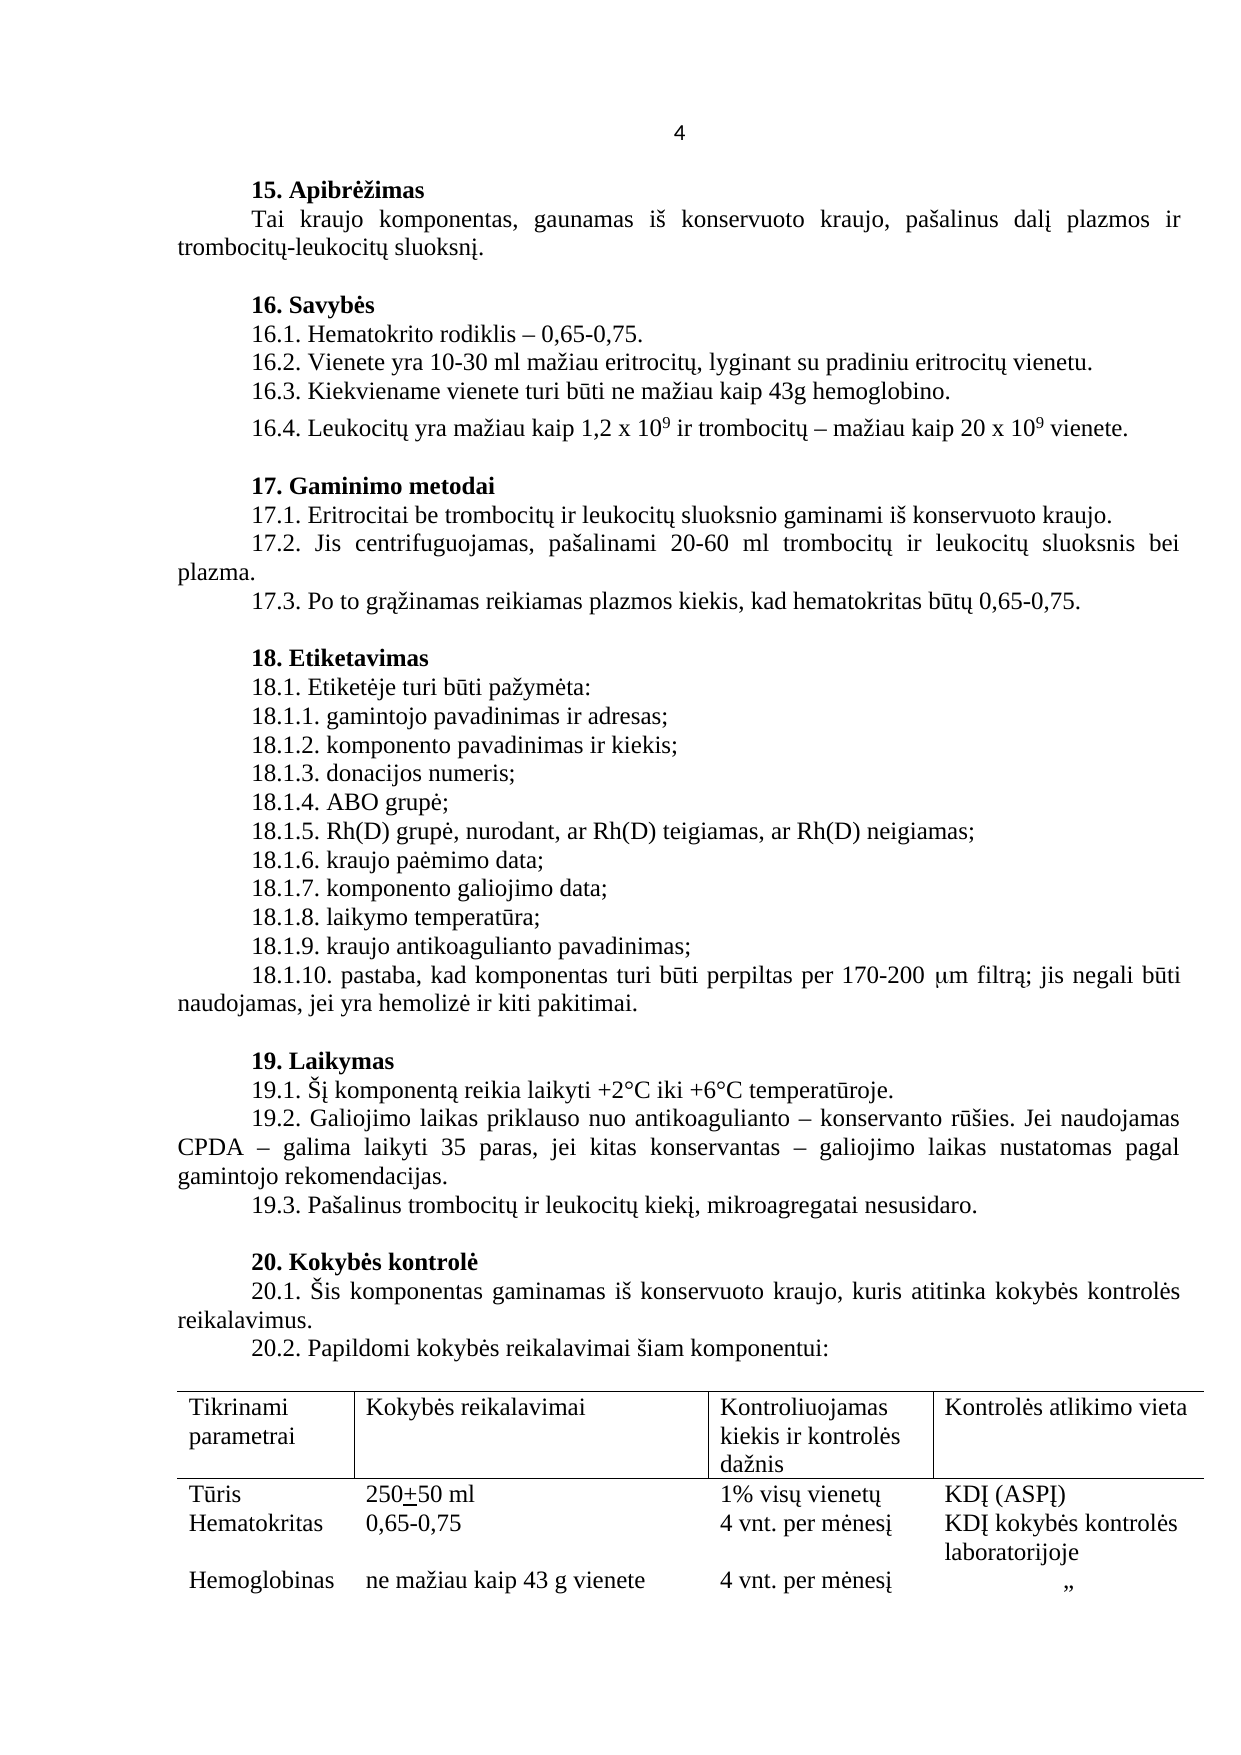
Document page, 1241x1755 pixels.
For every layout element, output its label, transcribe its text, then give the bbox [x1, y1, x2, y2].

table_header Kontrolės atlikimo vieta [934, 1392, 1204, 1478]
text 17. Gaminimo metodai [177, 471, 1181, 500]
text 16. Savybės [177, 290, 1181, 319]
table_cell KDĮ (ASPĮ) [933, 1479, 1204, 1508]
text Tai kraujo komponentas, gaunamas iš konservuoto kraujo, pašalinus dalį plazmos ir trombocitų-leukocitų sluoksnį. [177, 204, 1181, 261]
text 18.1.9. kraujo antikoagulianto pavadinimas; [177, 931, 1181, 960]
text 18.1.3. donacijos numeris; [177, 758, 1181, 787]
text 19. Laikymas [177, 1046, 1181, 1075]
table_cell ne mažiau kaip 43 g vienete [354, 1566, 709, 1594]
text 18.1.1. gamintojo pavadinimas ir adresas; [177, 701, 1181, 730]
text 18.1.7. komponento galiojimo data; [177, 873, 1181, 902]
text 19.3. Pašalinus trombocitų ir leukocitų kiekį, mikroagregatai nesusidaro. [177, 1190, 1181, 1218]
text 18.1.5. Rh(D) grupė, nurodant, ar Rh(D) teigiamas, ar Rh(D) neigiamas; [177, 816, 1181, 845]
text 20. Kokybės kontrolė [177, 1247, 1181, 1276]
text 17.3. Po to grąžinamas reikiamas plazmos kiekis, kad hematokritas būtų 0,65-0,75. [177, 586, 1181, 615]
text 19.1. Šį komponentą reikia laikyti +2°C iki +6°C temperatūroje. [177, 1075, 1181, 1103]
text 18. Etiketavimas [177, 643, 1181, 672]
table_cell Hematokritas [177, 1508, 354, 1566]
text 18.1.6. kraujo paėmimo data; [177, 845, 1181, 873]
text 20.2. Papildomi kokybės reikalavimai šiam komponentui: [177, 1333, 1181, 1362]
text 17.1. Eritrocitai be trombocitų ir leukocitų sluoksnio gaminami iš konservuoto kraujo. [177, 500, 1181, 528]
table_cell 250+50 ml [354, 1479, 709, 1508]
table_cell 4 vnt. per mėnesį [709, 1508, 933, 1566]
table_header Tikrinami parametrai [177, 1392, 354, 1478]
table_header Kontroliuojamas kiekis ir kontrolės dažnis [709, 1392, 933, 1478]
table_cell KDĮ kokybės kontrolės laboratorijoje [933, 1508, 1204, 1566]
text 16.2. Vienete yra 10-30 ml mažiau eritrocitų, lyginant su pradiniu eritrocitų vienetu. [177, 347, 1181, 376]
table_cell Tūris [177, 1479, 354, 1508]
table_cell 0,65-0,75 [354, 1508, 709, 1566]
text 18.1.8. laikymo temperatūra; [177, 902, 1181, 931]
table_cell „ [933, 1566, 1204, 1594]
text 16.1. Hematokrito rodiklis – 0,65-0,75. [177, 319, 1181, 347]
text 18.1.4. ABO grupė; [177, 787, 1181, 816]
text 17.2. Jis centrifuguojamas, pašalinami 20-60 ml trombocitų ir leukocitų sluoksnis bei plazma. [177, 528, 1181, 586]
text 18.1. Etiketėje turi būti pažymėta: [177, 672, 1181, 701]
table_header Kokybės reikalavimai [355, 1392, 708, 1478]
text 16.3. Kiekviename vienete turi būti ne mažiau kaip 43g hemoglobino. [177, 376, 1181, 405]
text 18.1.2. komponento pavadinimas ir kiekis; [177, 730, 1181, 758]
text 20.1. Šis komponentas gaminamas iš konservuoto kraujo, kuris atitinka kokybės kontrolės reikalavimus. [177, 1276, 1181, 1333]
table_cell Hemoglobinas [177, 1566, 354, 1594]
table_cell 4 vnt. per mėnesį [709, 1566, 933, 1594]
table_cell 1% visų vienetų [709, 1479, 933, 1508]
text 16.4. Leukocitų yra mažiau kaip 1,2 x 109 ir trombocitų – mažiau kaip 20 x 109 vienete. [177, 405, 1181, 442]
text 19.2. Galiojimo laikas priklauso nuo antikoagulianto – konservanto rūšies. Jei naudojamas CPDA – galima laikyti 35 paras, jei kitas konservantas – galiojimo laikas nustatomas pagal gamintojo rekomendacijas. [177, 1103, 1181, 1190]
text 18.1.10. pastaba, kad komponentas turi būti perpiltas per 170-200 m filtrą; jis negali būti naudojamas, jei yra hemolizė ir kiti pakitimai. [177, 960, 1181, 1017]
text 15. Apibrėžimas [177, 175, 1181, 204]
